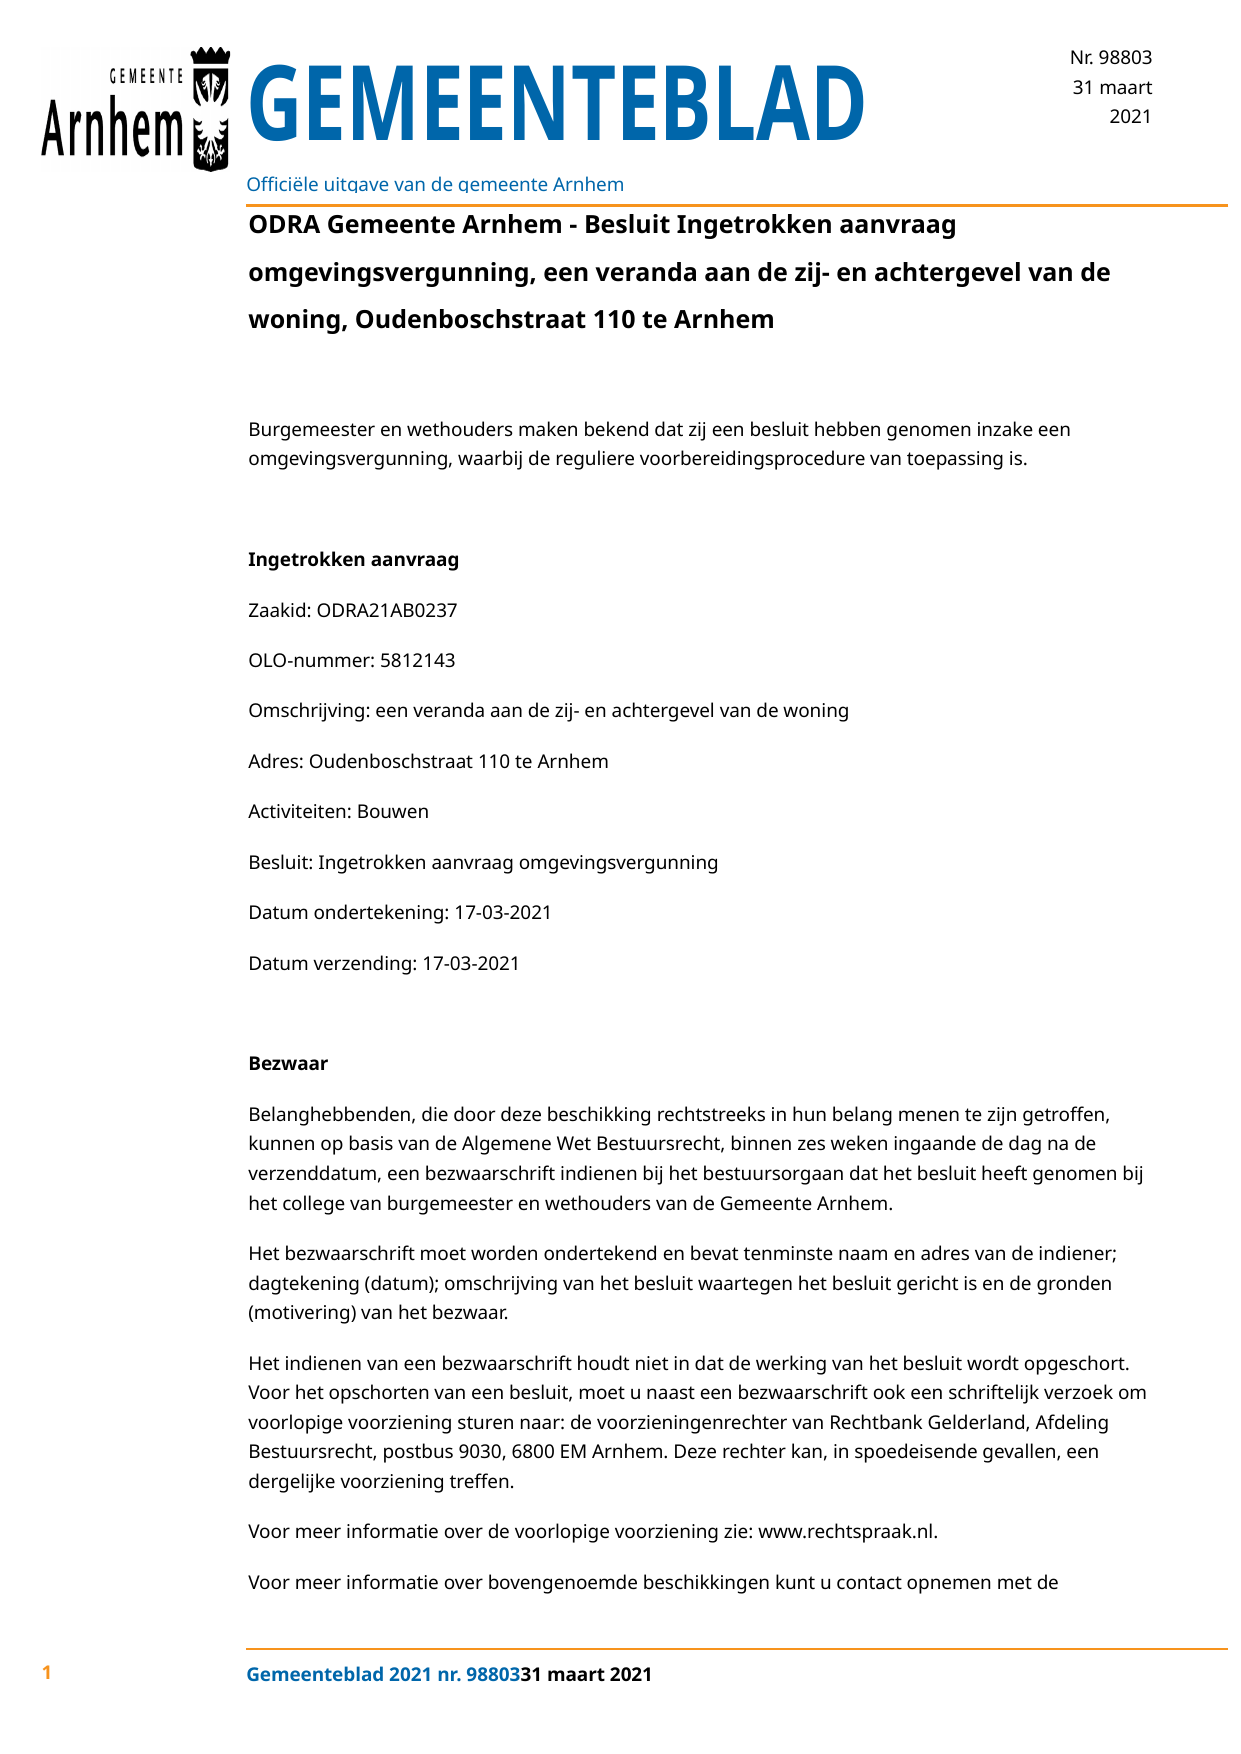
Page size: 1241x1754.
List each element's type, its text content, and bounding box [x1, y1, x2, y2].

text Voor meer informatie over de voorlopige voorziening zie: www.rechtspraak.nl. [248, 1518, 1152, 1544]
text Burgemeester en wethouders maken bekend dat zij een besluit hebben genomen inzake een omgevingsvergunning, waarbij de reguliere voorbereidingsprocedure van toepassing is. [248, 416, 1152, 471]
text Datum verzending: 17-03-2021 [248, 950, 1152, 975]
text Besluit: Ingetrokken aanvraag omgevingsvergunning [248, 849, 1152, 874]
picture [41, 47, 231, 172]
text Activiteiten: Bouwen [248, 798, 1152, 824]
text OLO-nummer: 5812143 [248, 647, 1152, 673]
text Ingetrokken aanvraag [248, 546, 1152, 572]
text Het bezwaarschrift moet worden ondertekend en bevat tenminste naam en adres van de indiener; dagtekening (datum); omschrijving van het besluit waartegen het besluit gericht is en de gronden (motivering) van het bezwaar. [248, 1240, 1152, 1325]
text Bezwaar [248, 1051, 1152, 1076]
text Het indienen van een bezwaarschrift houdt niet in dat de werking van het besluit wordt opgeschort. Voor het opschorten van een besluit, moet u naast een bezwaarschrift ook een schriftelijk verzoek om voorlopige voorziening sturen naar: de voorzieningenrechter van Rechtbank Gelderland, Afdeling Bestuursrecht, postbus 9030, 6800 EM Arnhem. Deze rechter kan, in spoedeisende gevallen, een dergelijke voorziening treffen. [248, 1350, 1152, 1494]
text Omschrijving: een veranda aan de zij- en achtergevel van de woning [248, 698, 1152, 723]
text Belanghebbenden, die door deze beschikking rechtstreeks in hun belang menen te zijn getroffen, kunnen op basis van de Algemene Wet Bestuursrecht, binnen zes weken ingaande de dag na de verzenddatum, een bezwaarschrift indienen bij het bestuursorgaan dat het besluit heeft genomen bij het college van burgemeester en wethouders van de Gemeente Arnhem. [248, 1101, 1152, 1215]
text ODRA Gemeente Arnhem - Besluit Ingetrokken aanvraag omgevingsvergunning, een veranda aan de zij- en achtergevel van de woning, Oudenboschstraat 110 te Arnhem [248, 207, 1152, 336]
text Zaakid: ODRA21AB0237 [248, 597, 1152, 622]
text Datum ondertekening: 17-03-2021 [248, 899, 1152, 925]
text Voor meer informatie over bovengenoemde beschikkingen kunt u contact opnemen met de [248, 1569, 1152, 1594]
text Adres: Oudenboschstraat 110 te Arnhem [248, 748, 1152, 774]
